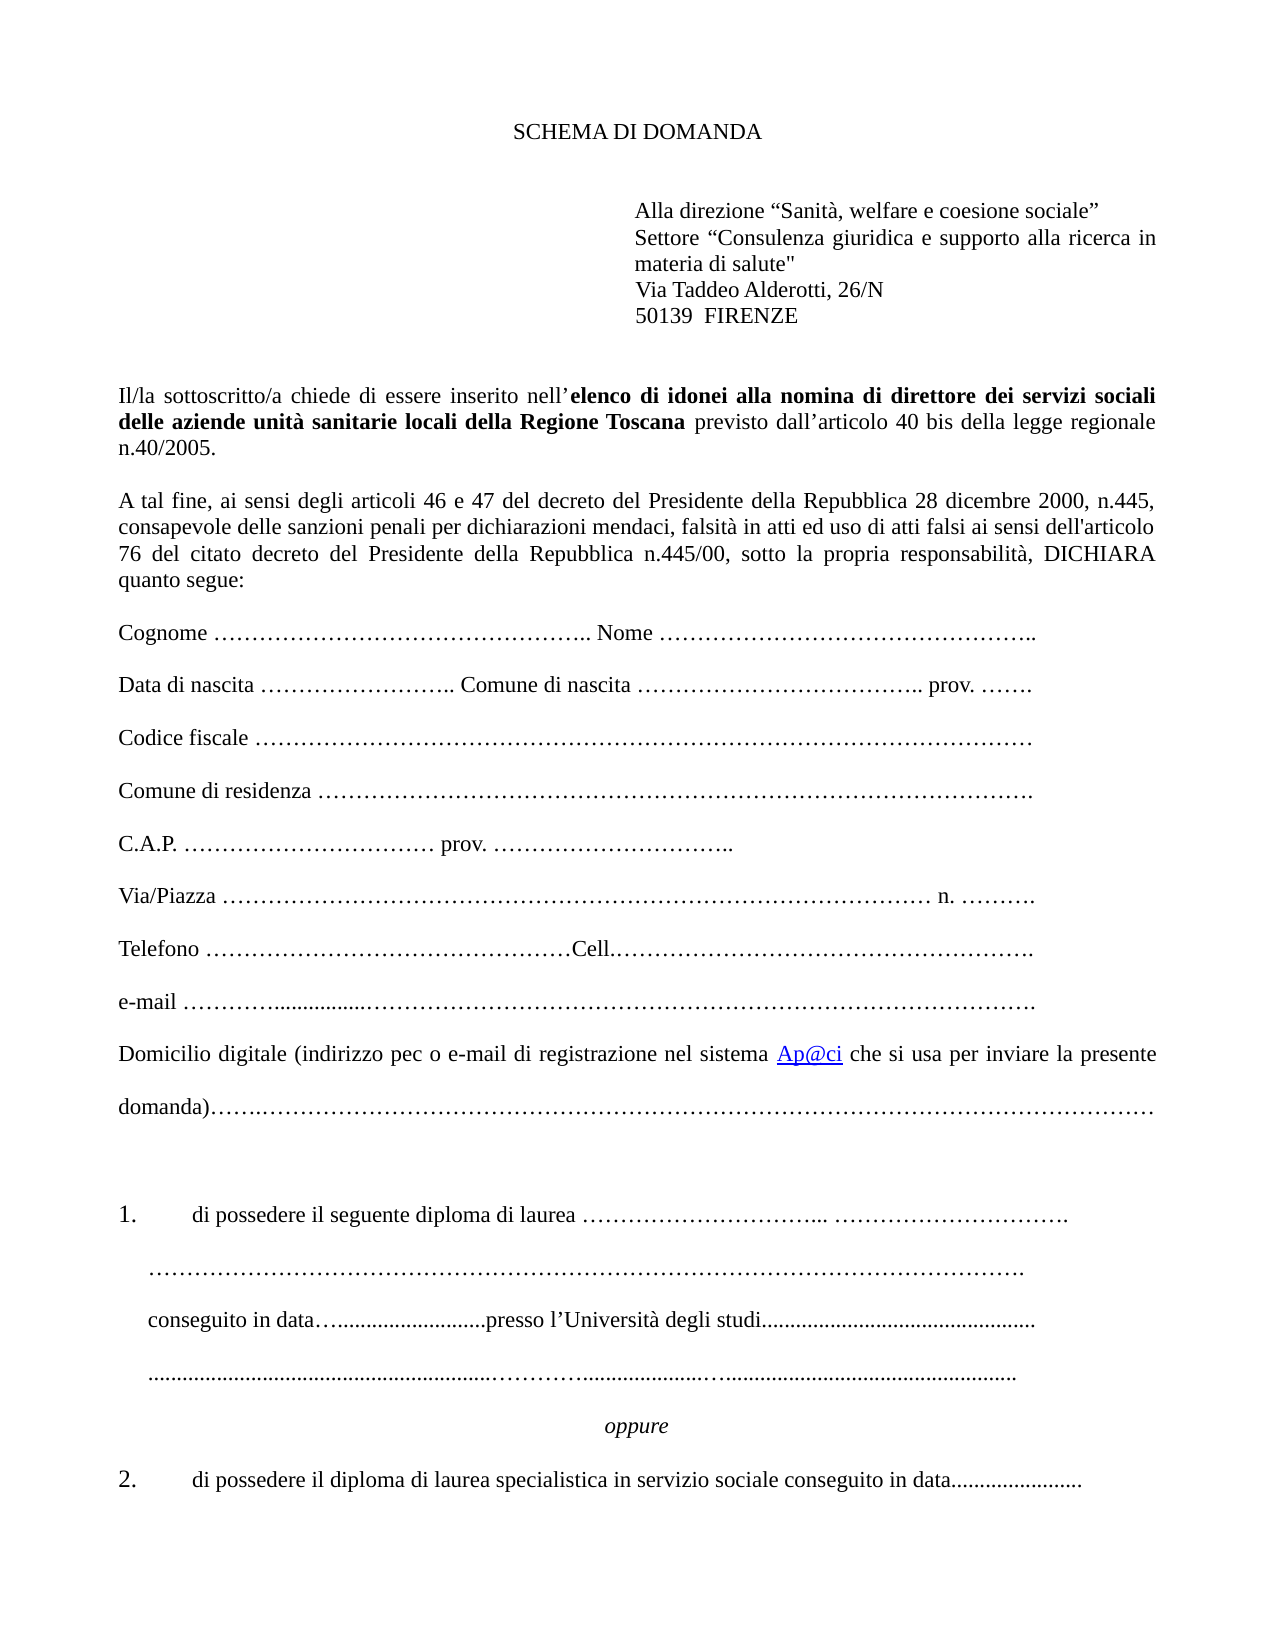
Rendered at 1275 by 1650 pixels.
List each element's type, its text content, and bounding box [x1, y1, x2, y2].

text oppure [118, 1412, 1157, 1438]
text ............................................................………….....................…................................................... [148, 1359, 1157, 1386]
text Domicilio digitale (indirizzo pec o e-mail di registrazione nel sistema Ap@ci che si usa per inviare la presente domanda)…….……………………………………………………………………………………………………… [118, 1041, 1157, 1119]
text C.A.P. …………………………… prov. ………………………….. [118, 830, 1157, 856]
text conseguito in data…..........................presso l’Università degli studi................................................ [118, 1306, 1157, 1333]
text ……………………………………………………………………………………………………. [118, 1254, 1157, 1280]
text Comune di residenza …………………………………………………………………………………. [118, 777, 1157, 803]
text A tal fine, ai sensi degli articoli 46 e 47 del decreto del Presidente della Repubblica 28 dicembre 2000, n.445, consapevole delle sanzioni penali per dichiarazioni mendaci, falsità in atti ed uso di atti falsi ai sensi dell'articolo 76 del citato decreto del Presidente della Repubblica n.445/00, sotto la propria responsabilità, DICHIARA quanto segue: [118, 487, 1157, 592]
text Data di nascita …………………….. Comune di nascita ……………………………….. prov. ……. [118, 672, 1157, 698]
text Cognome ………………………………………….. Nome ………………………………………….. [118, 619, 1157, 645]
text Il/la sottoscritto/a chiede di essere inserito nell’elenco di idonei alla nomina di direttore dei servizi sociali delle aziende unità sanitarie locali della Regione Toscana previsto dall’articolo 40 bis della legge regionale n.40/2005. [118, 382, 1157, 461]
text e-mail …………................……………………………………………………………………………. [118, 988, 1157, 1014]
text Via Taddeo Alderotti, 26/N [118, 276, 1157, 303]
text 50139 FIRENZE [118, 303, 1157, 329]
text Codice fiscale ………………………………………………………………………………………… [118, 724, 1157, 751]
text Via/Piazza ………………………………………………………………………………… n. ………. [118, 882, 1157, 909]
text Alla direzione “Sanità, welfare e coesione sociale” [634, 197, 1157, 223]
subtitle SCHEMA DI DOMANDA [118, 118, 1157, 144]
text Telefono …………………………………………Cell.………………………………………………. [118, 935, 1157, 961]
list di possedere il seguente diploma di laurea …………………………... …………………………. [118, 1199, 1157, 1227]
list di possedere il diploma di laurea specialistica in servizio sociale conseguito in data....................... [118, 1464, 1157, 1493]
text Settore “Consulenza giuridica e supporto alla ricerca in materia di salute" [634, 223, 1157, 276]
